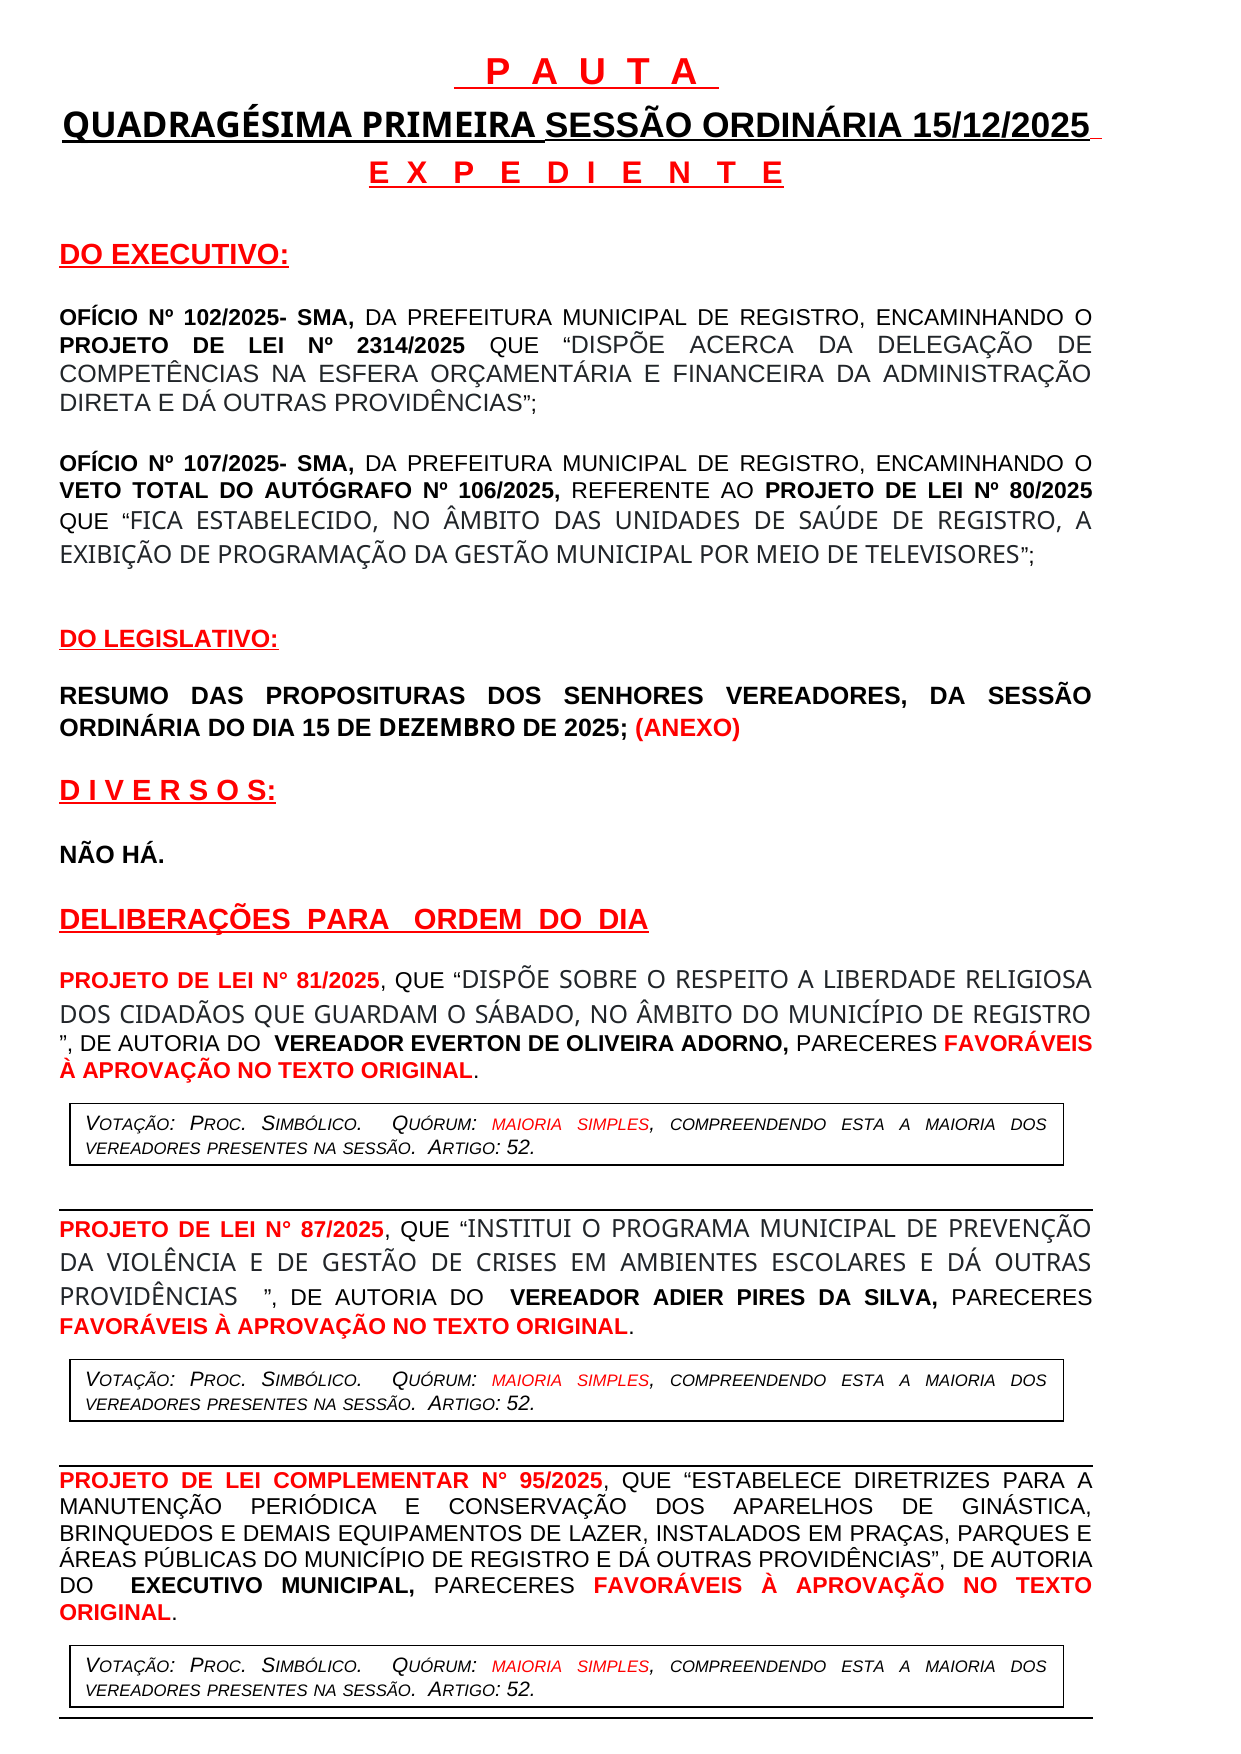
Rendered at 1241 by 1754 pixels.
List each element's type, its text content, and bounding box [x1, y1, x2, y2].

text D I V E R S O S: [59, 773, 1093, 806]
text Votação: Proc. Simbólico. Quórum: maioria simples, compreendendo esta a maioria dos vereadores presentes na sessão. Artigo: 52. [85, 1653, 1049, 1700]
text DELIBERAÇÕES PARA ORDEM DO DIA [59, 902, 1093, 936]
text E X P E D I E N T E [59, 154, 1093, 191]
text projeto de LEI COMPLEMENTAR n° 95/2025, QUE “ESTABELECE DIRETRIZES PARA A MANUTENÇÃO PERIÓDICA E CONSERVAÇÃO DOS APARELHOS DE GINÁSTICA, BRINQUEDOS E DEMAIS EQUIPAMENTOS DE LAZER, INSTALADOS EM PRAÇAS, PARQUES E ÁREAS PÚBLICAS DO MUNICÍPIO DE REGISTRO E DÁ OUTRAS PROVIDÊNCIAS”, de autoria DO EXECUTIVO MUNICIPAL, Pareceres favoráveis à aprovação no texto original. [59, 1467, 1093, 1625]
text DO LEGISLATIVO: [59, 624, 1093, 653]
text OFÍCIO Nº 102/2025- SMA, DA PREFEITURA MUNICIPAL DE REGISTRO, ENCAMINHANDO o Projeto de Lei nº 2314/2025 que “DISPÕE ACERCA DA DELEGAÇÃO DE COMPETÊNCIAS NA ESFERA ORÇAMENTÁRIA E FINANCEIRA DA ADMINISTRAÇÃO DIRETA E DÁ OUTRAS PROVIDÊNCIAS”; [59, 304, 1093, 417]
text NÃO HÁ. [59, 840, 1093, 869]
text Votação: Proc. Simbólico. Quórum: maioria simples, compreendendo esta a maioria dos vereadores presentes na sessão. Artigo: 52. [85, 1111, 1049, 1158]
text P A U T A [59, 49, 1093, 93]
subtitle DO EXECUTIVO: [59, 237, 1093, 271]
text OFÍCIO Nº 107/2025- SMA, DA PREFEITURA MUNICIPAL DE REGISTRO, ENCAMINHANDO o veto total do autógrafo nº 106/2025, referente ao Projeto de Lei nº 80/2025 que “FICA ESTABELECIDO, NO ÂMBITO DAS UNIDADES DE SAÚDE DE REGISTRO, A EXIBIÇÃO DE PROGRAMAÇÃO DA GESTÃO MUNICIPAL POR MEIO DE TELEVISORES”; [59, 450, 1093, 571]
text RESUMO DAS PROPOSITURAS DOS SENHORES VEREADORES, DA SESSÃO ORDINÁRIA DO DIA 15 DE DEZEMBRO DE 2025; (ANEXO) [59, 681, 1093, 744]
text projeto de LEI n° 87/2025, QUE “INSTITUI O PROGRAMA MUNICIPAL DE PREVENÇÃO DA VIOLÊNCIA E DE GESTÃO DE CRISES EM AMBIENTES ESCOLARES E DÁ OUTRAS PROVIDÊNCIAS ”, de autoria DO VEREADOR ADIER PIRES DA SILVA, Pareceres favoráveis à aprovação no texto original. [59, 1211, 1093, 1339]
text quadragésima primeira SESSÃO ORDINÁRIA 15/12/2025 [59, 99, 1093, 147]
text projeto de LEI n° 81/2025, QUE “DISPÕE SOBRE O RESPEITO A LIBERDADE RELIGIOSA DOS CIDADÃOS QUE GUARDAM O SÁBADO, NO ÂMBITO DO MUNICÍPIO DE REGISTRO ”, de autoria DO VEREADOR EVERTON DE OLIVEIRA ADORNO, Pareceres favoráveis à aprovação no texto original. [59, 962, 1093, 1083]
text Votação: Proc. Simbólico. Quórum: maioria simples, compreendendo esta a maioria dos vereadores presentes na sessão. Artigo: 52. [85, 1367, 1049, 1414]
